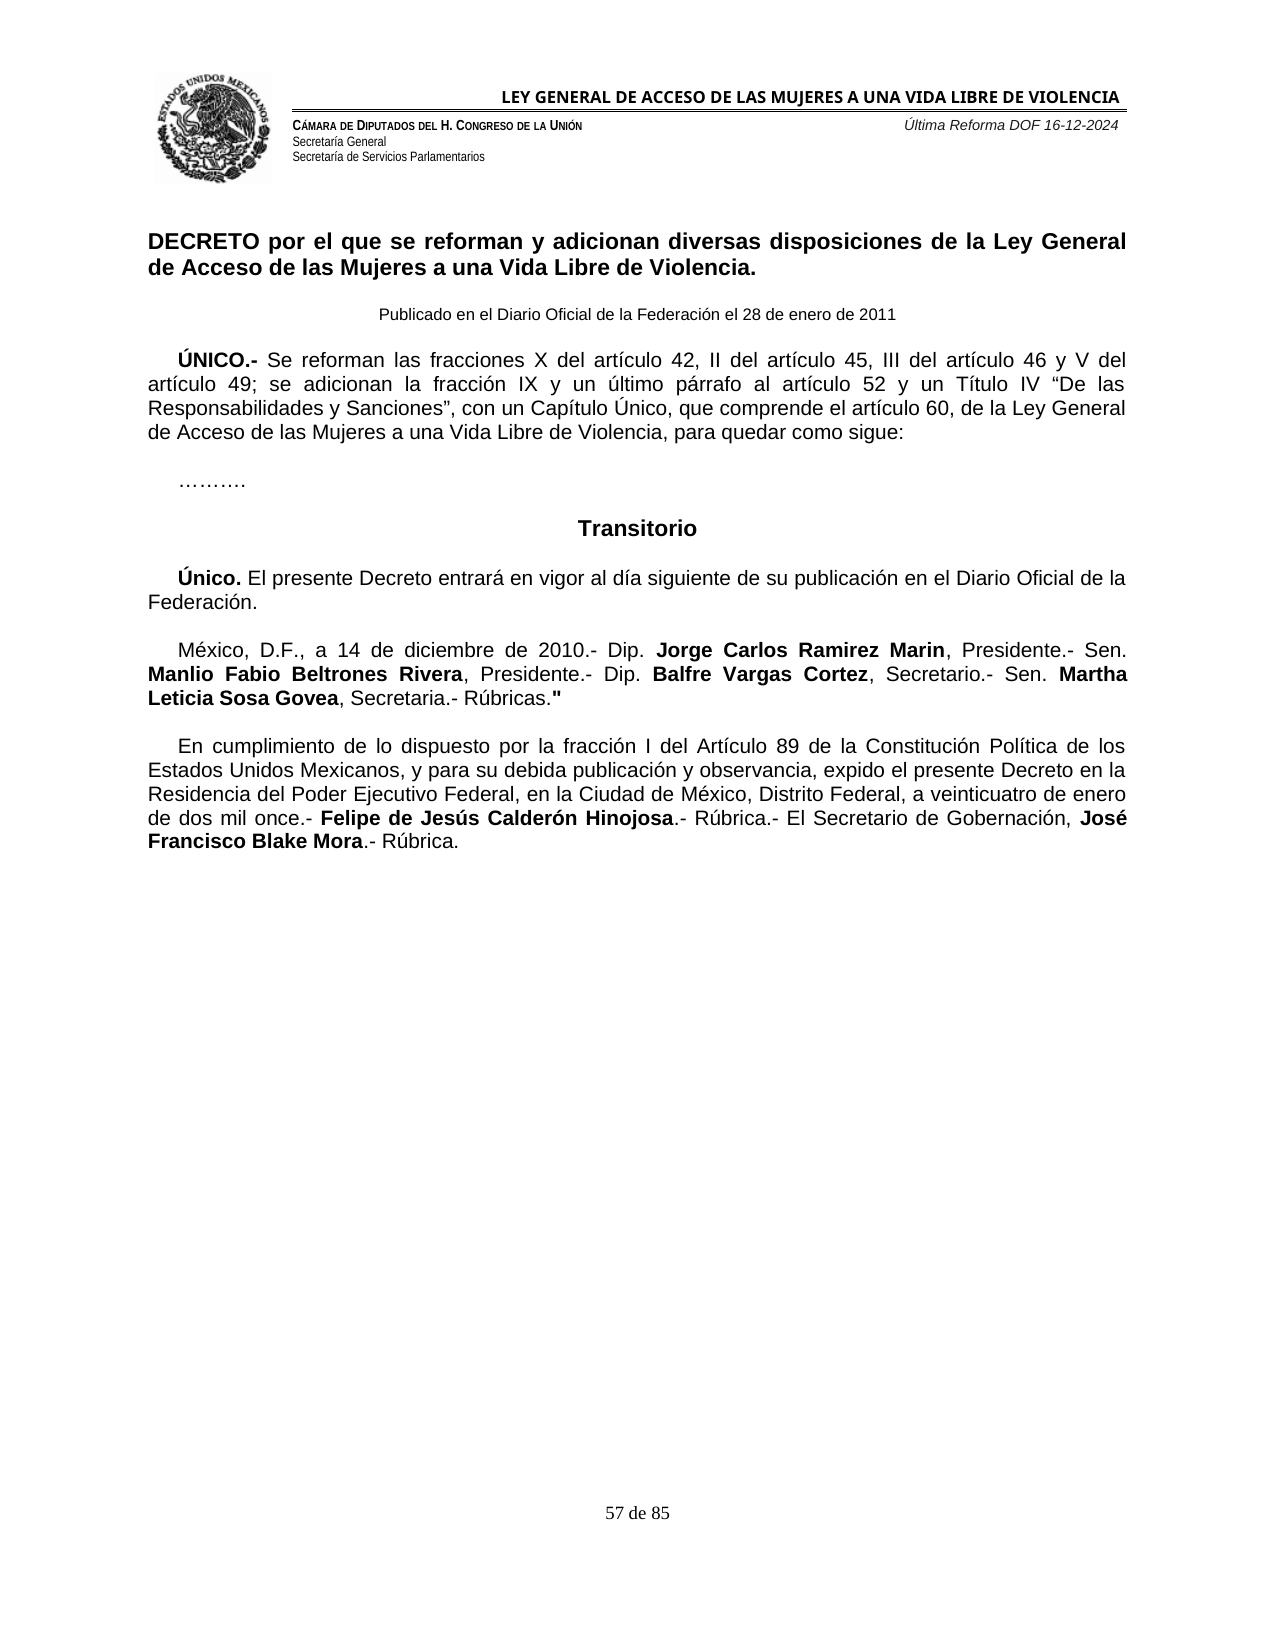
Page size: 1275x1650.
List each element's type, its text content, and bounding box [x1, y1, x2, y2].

text Transitorio [148, 515, 1127, 542]
text ÚNICO.- Se reforman las fracciones X del artículo 42, II del artículo 45, III del artículo 46 y V del artículo 49; se adicionan la fracción IX y un último párrafo al artículo 52 y un Título IV “De las Responsabilidades y Sanciones”, con un Capítulo Único, que comprende el artículo 60, de la Ley General de Acceso de las Mujeres a una Vida Libre de Violencia, para quedar como sigue: [148, 348, 1127, 443]
text México, D.F., a 14 de diciembre de 2010.- Dip. Jorge Carlos Ramirez Marin, Presidente.- Sen. Manlio Fabio Beltrones Rivera, Presidente.- Dip. Balfre Vargas Cortez, Secretario.- Sen. Martha Leticia Sosa Govea, Secretaria.- Rúbricas." [148, 638, 1127, 709]
text DECRETO por el que se reforman y adicionan diversas disposiciones de la Ley General de Acceso de las Mujeres a una Vida Libre de Violencia. [148, 228, 1127, 281]
text ………. [148, 467, 1127, 491]
text En cumplimiento de lo dispuesto por la fracción I del Artículo 89 de la Constitución Política de los Estados Unidos Mexicanos, y para su debida publicación y observancia, expido el presente Decreto en la Residencia del Poder Ejecutivo Federal, en la Ciudad de México, Distrito Federal, a veinticuatro de enero de dos mil once.- Felipe de Jesús Calderón Hinojosa.- Rúbrica.- El Secretario de Gobernación, José Francisco Blake Mora.- Rúbrica. [148, 733, 1127, 853]
text Único. El presente Decreto entrará en vigor al día siguiente de su publicación en el Diario Oficial de la Federación. [148, 566, 1127, 614]
text Publicado en el Diario Oficial de la Federación el 28 de enero de 2011 [148, 304, 1127, 324]
